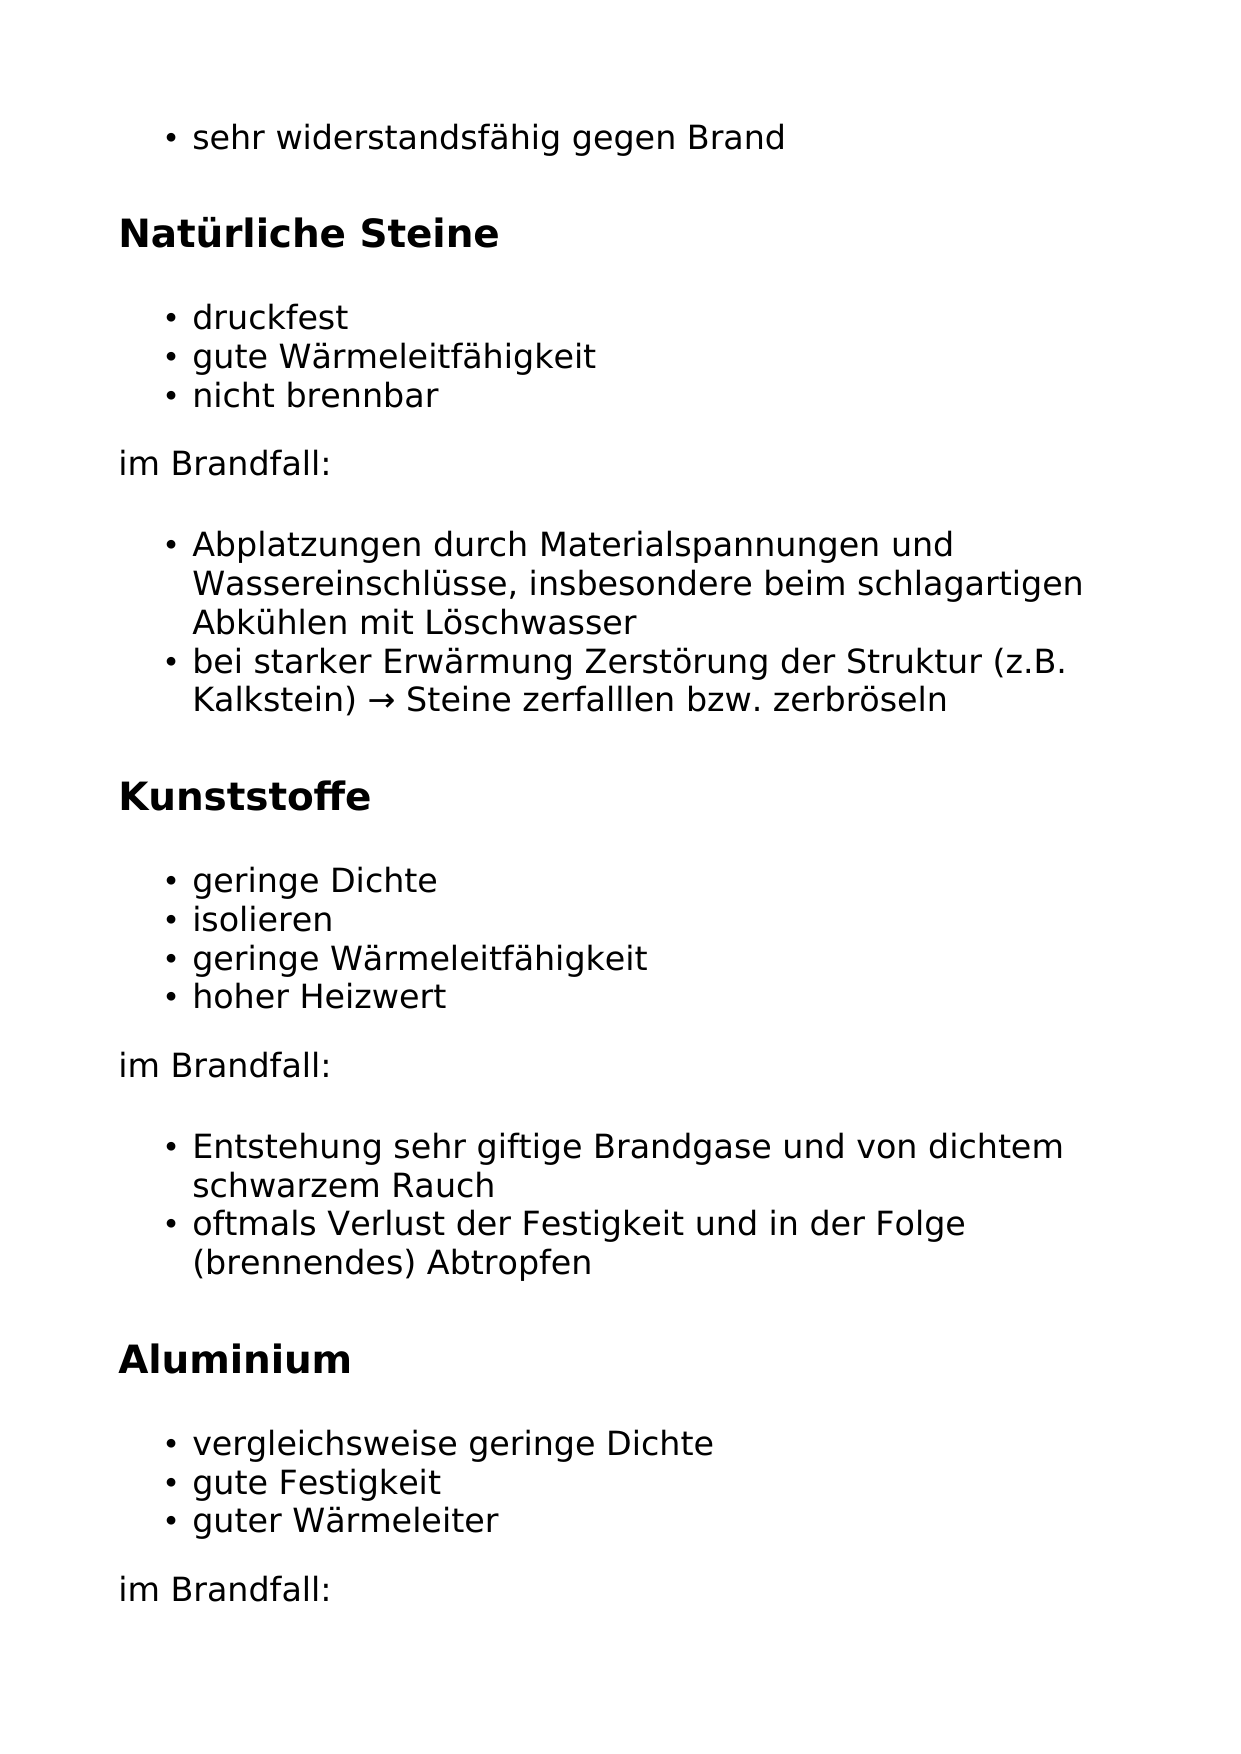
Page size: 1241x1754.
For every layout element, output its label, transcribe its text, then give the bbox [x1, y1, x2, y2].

text im Brandfall: [118, 445, 1122, 483]
list vergleichsweise geringe Dichte [177, 1424, 1122, 1463]
list guter Wärmeleiter [177, 1502, 1122, 1541]
subtitle Kunststoffe [118, 774, 1122, 819]
list Entstehung sehr giftige Brandgase und von dichtem schwarzem Rauch [177, 1127, 1122, 1205]
list bei starker Erwärmung Zerstörung der Struktur (z.B. Kalkstein) → Steine zerfalllen bzw. zerbröseln [177, 642, 1122, 720]
list gute Wärmeleitfähigkeit [177, 337, 1122, 376]
list isolieren [177, 900, 1122, 939]
list oftmals Verlust der Festigkeit und in der Folge (brennendes) Abtropfen [177, 1205, 1122, 1283]
list gute Festigkeit [177, 1463, 1122, 1502]
list geringe Wärmeleitfähigkeit [177, 939, 1122, 978]
text im Brandfall: [118, 1046, 1122, 1085]
subtitle Natürliche Steine [118, 211, 1122, 257]
text im Brandfall: [118, 1570, 1122, 1609]
list nicht brennbar [177, 376, 1122, 415]
list sehr widerstandsfähig gegen Brand [177, 118, 1122, 157]
list hoher Heizwert [177, 978, 1122, 1017]
list geringe Dichte [177, 861, 1122, 900]
list Abplatzungen durch Materialspannungen und Wassereinschlüsse, insbesondere beim schlagartigen Abkühlen mit Löschwasser [177, 526, 1122, 642]
subtitle Aluminium [118, 1337, 1122, 1382]
list druckfest [177, 299, 1122, 337]
